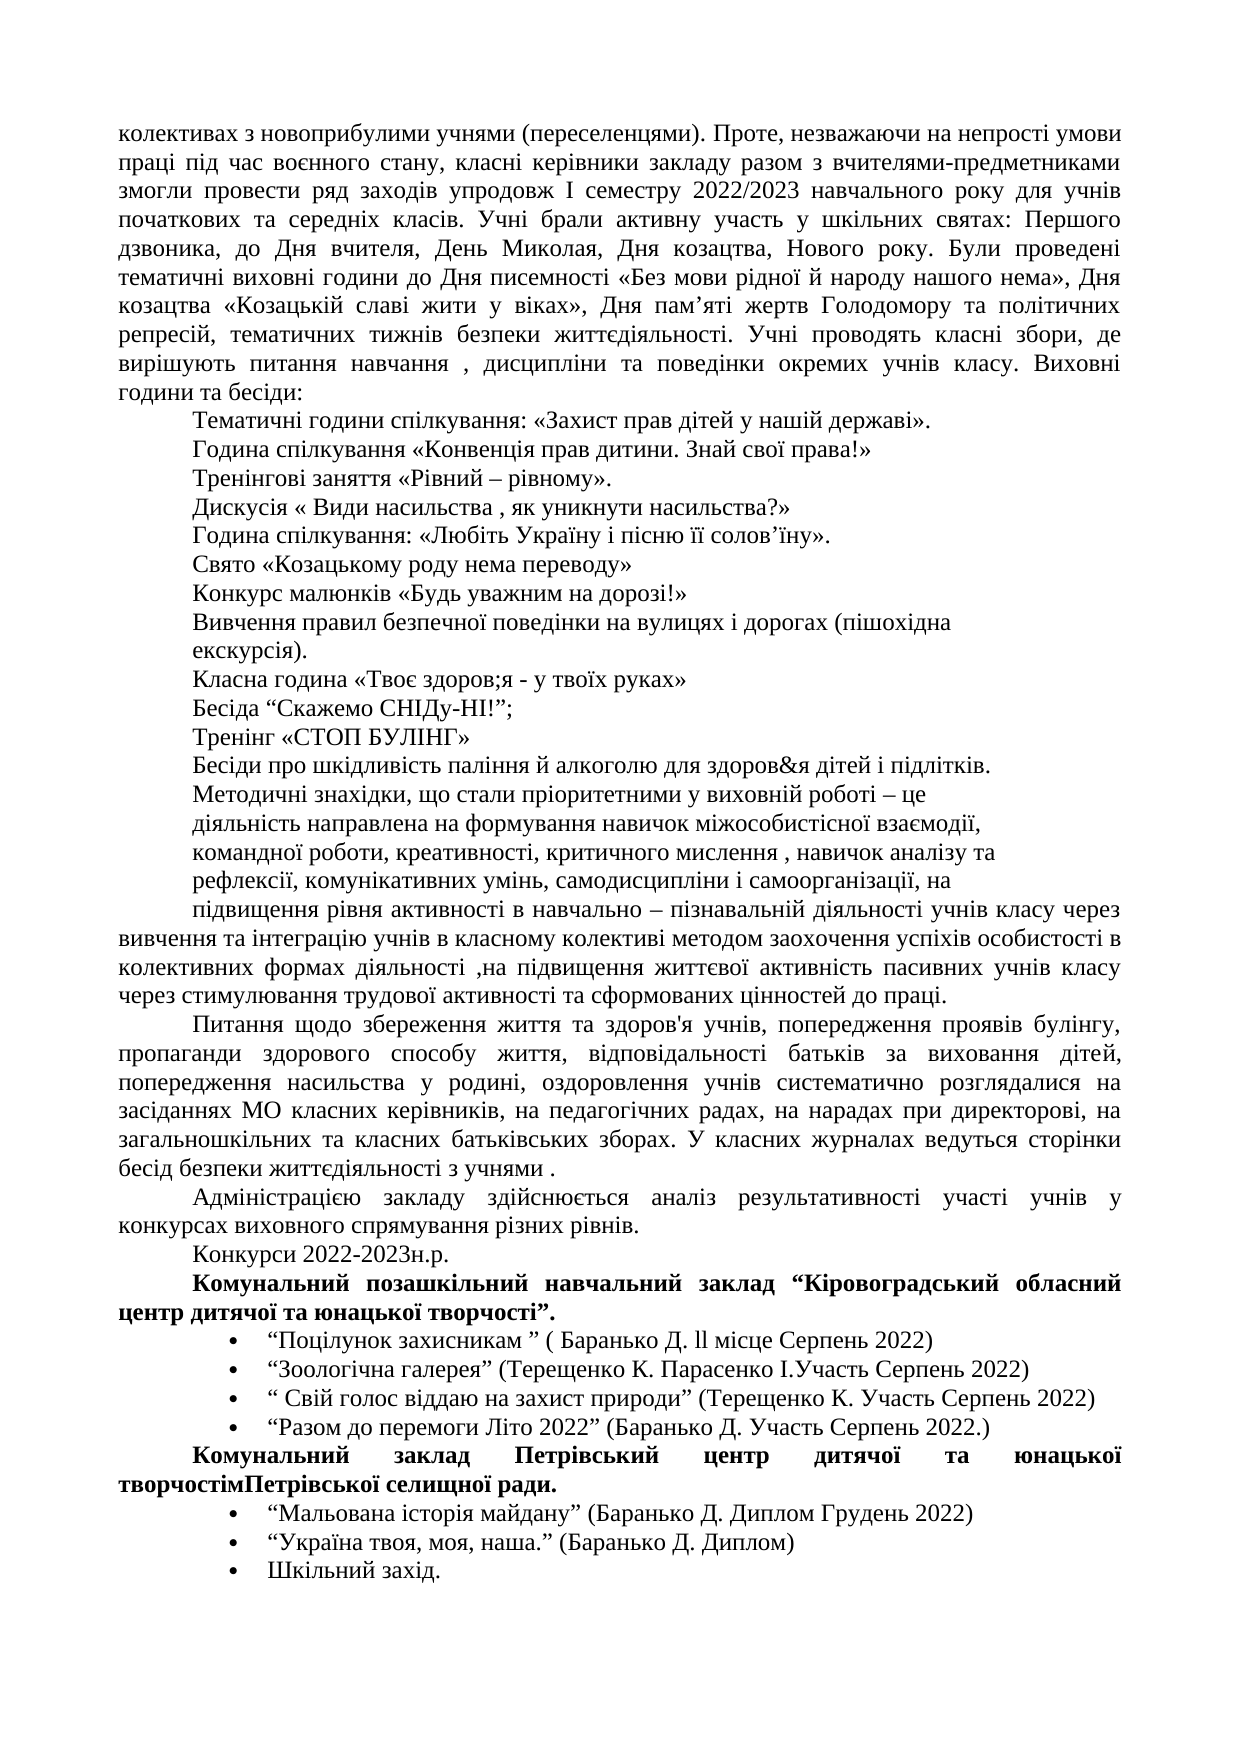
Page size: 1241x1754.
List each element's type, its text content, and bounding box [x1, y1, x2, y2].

text Тренінгові заняття «Рівний – рівному». [118, 463, 1122, 492]
text Комунальний позашкільний навчальний заклад “Кіровоградський обласний центр дитячої та юнацької творчості”. [118, 1268, 1122, 1326]
list “ Свій голос віддаю на захист природи” (Терещенко К. Участь Серпень 2022) [156, 1383, 1122, 1412]
text Дискусія « Види насильства , як уникнути насильства?» [118, 492, 1122, 521]
text Адміністрацією закладу здійснюється аналіз результативності участі учнів у конкурсах виховного спрямування різних рівнів. [118, 1182, 1122, 1239]
text Питання щодо збереження життя та здоров'я учнів, попередження проявів булінгу, пропаганди здорового способу життя, відповідальності батьків за виховання дітей, попередження насильства у родині, оздоровлення учнів систематично розглядалися на засіданнях МО класних керівників, на педагогічних радах, на нарадах при директорові, на загальношкільних та класних батьківських зборах. У класних журналах ведуться сторінки бесід безпеки життєдіяльності з учнями . [118, 1009, 1122, 1182]
text командної роботи, креативності, критичного мислення , навичок аналізу та [118, 837, 1122, 866]
text Методичні знахідки, що стали пріоритетними у виховній роботі – це [118, 779, 1122, 808]
text колективах з новоприбулими учнями (переселенцями). Проте, незважаючи на непрості умови праці під час воєнного стану, класні керівники закладу разом з вчителями-предметниками змогли провести ряд заходів упродовж І семестру 2022/2023 навчального року для учнів початкових та середніх класів. Учні брали активну участь у шкільних святах: Першого дзвоника, до Дня вчителя, День Миколая, Дня козацтва, Нового року. Були проведені тематичні виховні години до Дня писемності «Без мови рідної й народу нашого нема», Дня козацтва «Козацькій славі жити у віках», Дня пам’яті жертв Голодомору та політичних репресій, тематичних тижнів безпеки життєдіяльності. Учні проводять класні збори, де вирішують питання навчання , дисципліни та поведінки окремих учнів класу. Виховні години та бесіди: [118, 118, 1122, 406]
list “Україна твоя, моя, наша.” (Баранько Д. Диплом) [156, 1527, 1122, 1556]
list “Разом до перемоги Літо 2022” (Баранько Д. Участь Серпень 2022.) [156, 1412, 1122, 1441]
text Тренінг «СТОП БУЛІНГ» [118, 722, 1122, 751]
text Свято «Козацькому роду нема переводу» [118, 549, 1122, 578]
text діяльність направлена на формування навичок міжособистісної взаємодії, [118, 808, 1122, 837]
text Година спілкування «Конвенція прав дитини. Знай свої права!» [118, 434, 1122, 463]
text Класна година «Твоє здоров;я - у твоїх руках» [118, 664, 1122, 693]
text Конкурс малюнків «Будь уважним на дорозі!» [118, 578, 1122, 607]
text Комунальний заклад Петрівський центр дитячої та юнацької творчостімПетрівської селищної ради. [118, 1441, 1122, 1498]
list “Зоологічна галерея” (Терещенко К. Парасенко І.Участь Серпень 2022) [156, 1354, 1122, 1383]
text Конкурси 2022-2023н.р. [118, 1239, 1122, 1268]
text Бесіди про шкідливість паління й алкоголю для здоров&я дітей і підлітків. [118, 751, 1122, 779]
list “Мальована історія майдану” (Баранько Д. Диплом Грудень 2022) [156, 1498, 1122, 1527]
text підвищення рівня активності в навчально – пізнавальній діяльності учнів класу через вивчення та інтеграцію учнів в класному колективі методом заохочення успіхів особистості в колективних формах діяльності ,на підвищення життєвої активність пасивних учнів класу через стимулювання трудової активності та сформованих цінностей до праці. [118, 894, 1122, 1009]
text Бесіда “Скажемо СНІДу-НІ!”; [118, 693, 1122, 722]
text Тематичні години спілкування: «Захист прав дітей у нашій державі». [118, 406, 1122, 434]
text Вивчення правил безпечної поведінки на вулицях і дорогах (пішохідна [118, 607, 1122, 636]
text Година спілкування: «Любіть Україну і пісню її солов’їну». [118, 521, 1122, 549]
list Шкільний захід. [156, 1556, 1122, 1584]
list “Поцілунок захисникам ” ( Баранько Д. ll місце Серпень 2022) [156, 1326, 1122, 1354]
text екскурсія). [118, 636, 1122, 664]
text рефлексії, комунікативних умінь, самодисципліни і самоорганізації, на [118, 866, 1122, 894]
